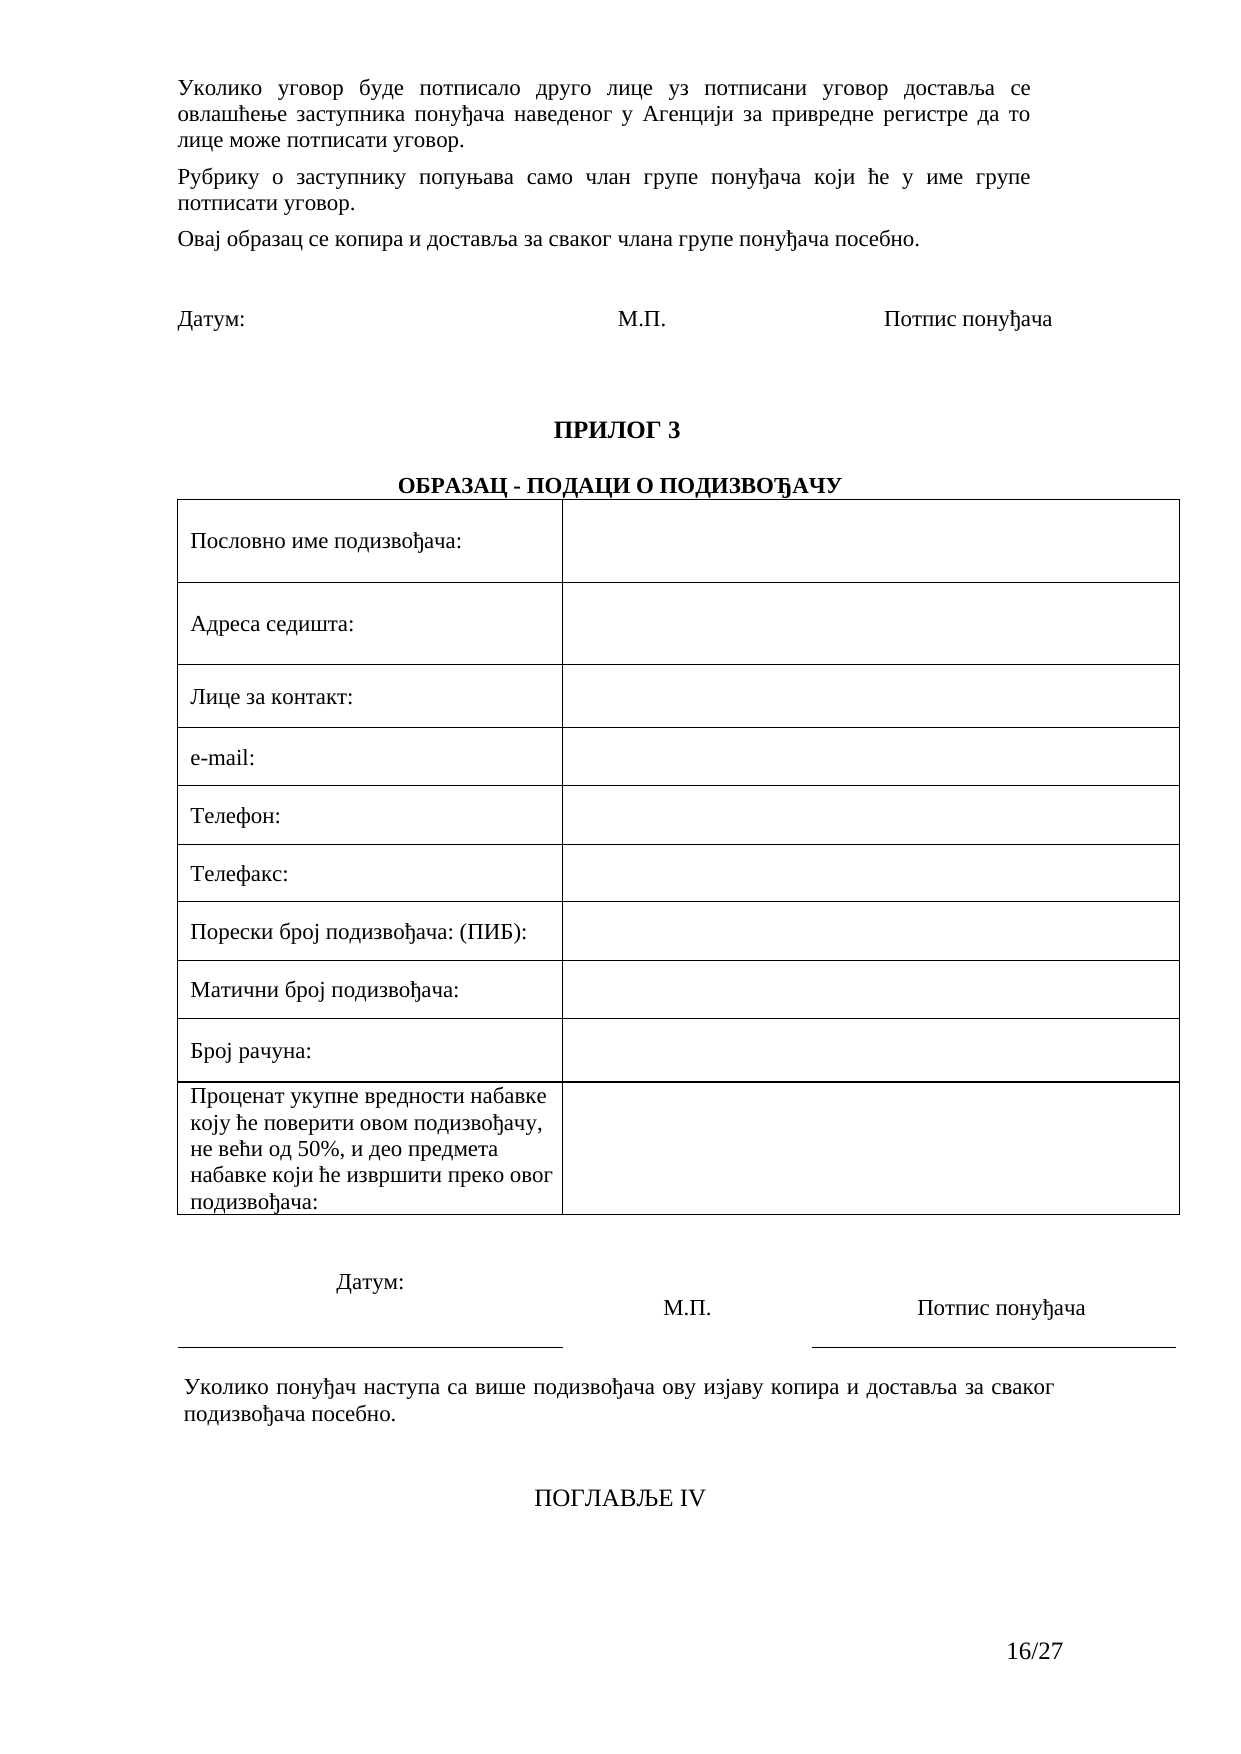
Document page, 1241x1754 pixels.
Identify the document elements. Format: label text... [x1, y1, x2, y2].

text Овај образац се копира и доставља за сваког члана групе понуђача посебно. [921, 226, 1063, 252]
table_cell [563, 786, 1179, 844]
table_cell Телефакс: [178, 845, 562, 901]
table_cell [563, 1083, 1179, 1214]
text Датум: М.П. Потпис понуђача [177, 304, 1063, 331]
table_cell Број рачуна: [178, 1019, 562, 1081]
table_cell Порески број подизвођача: (ПИБ): [178, 902, 562, 960]
table_cell [563, 665, 1179, 727]
table_header [563, 500, 1179, 582]
table_cell Датум: [178, 1294, 563, 1347]
table_cell [563, 583, 1179, 664]
table_cell [563, 845, 1179, 901]
table_cell Лице за контакт: [178, 665, 562, 727]
table_cell Телефон: [178, 786, 562, 844]
text ПОГЛАВЉЕ IV [177, 1483, 1063, 1512]
table_cell [563, 961, 1179, 1018]
table_cell Адреса седишта: [178, 583, 562, 664]
table_cell [563, 902, 1179, 960]
text ПРИЛОГ 3 [687, 415, 1063, 443]
text Уколико уговор буде потписало друго лице уз потписани уговор доставља се овлашћење заступника понуђача наведеног у Агенцији за привредне регистре да то лице може потписати уговор. [465, 126, 1032, 153]
table_cell е-mail: [178, 728, 562, 785]
text Уколико понуђач наступа са више подизвођача ову изјаву копира и доставља за сваког подизвођача посебно. [184, 1399, 1057, 1426]
table_header Пословно име подизвођача: [178, 500, 562, 582]
text ОБРАЗАЦ - ПОДАЦИ О ПОДИЗВОЂАЧУ [843, 472, 1063, 499]
table_cell [563, 728, 1179, 785]
table_cell Датум: [178, 1215, 311, 1268]
text ПРИЛОГ 3 [177, 415, 554, 443]
text Рубрику о заступнику попуњава само члан групе понуђача који ће у име групе потписати уговор. [356, 189, 1032, 216]
table_cell Матични број подизвођача: [178, 961, 562, 1018]
table_cell М.П. [563, 1321, 812, 1347]
table_cell [563, 1019, 1179, 1081]
table_cell Потпис понуђача [812, 1215, 924, 1347]
text ОБРАЗАЦ - ПОДАЦИ О ПОДИЗВОЂАЧУ [177, 472, 398, 499]
